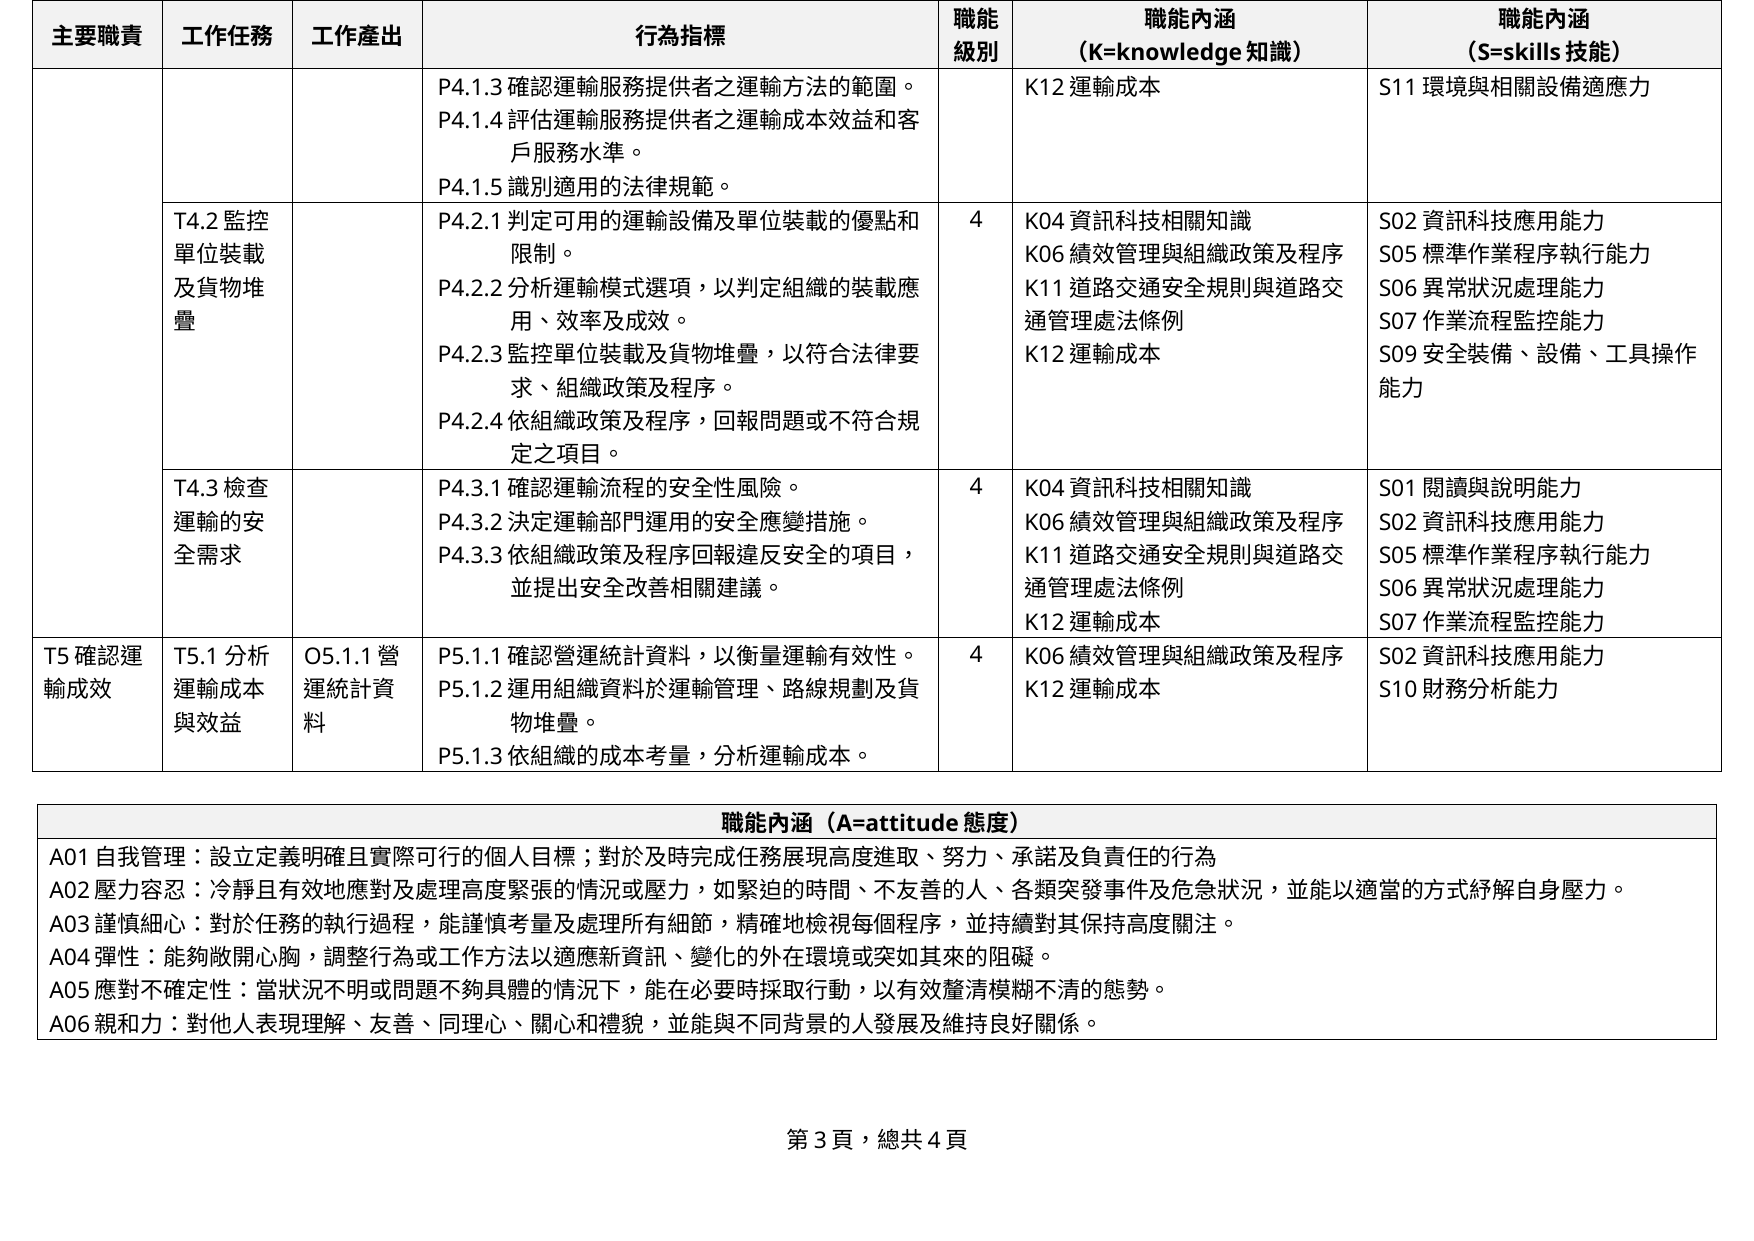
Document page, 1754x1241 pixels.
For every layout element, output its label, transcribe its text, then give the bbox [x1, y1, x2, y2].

table_cell 4 [939, 470, 1012, 637]
table_cell K06績效管理與組織政策及程序 K12運輸成本 [1013, 638, 1367, 771]
table_cell S11環境與相關設備適應力 [1368, 69, 1721, 202]
table_header 職能內涵 （K=knowledge知識） [1013, 1, 1367, 68]
table_cell S02資訊科技應用能力 S05標準作業程序執行能力 S06異常狀況處理能力 S07作業流程監控能力 S09安全裝備、設備、工具操作能力 [1368, 203, 1721, 469]
table_cell [293, 203, 422, 469]
table_cell 4 [939, 638, 1012, 771]
table_cell T4.2監控單位裝載及貨物堆疊 [163, 203, 292, 469]
table_header 工作任務 [163, 1, 292, 68]
table_cell [293, 470, 422, 637]
table_cell [163, 69, 292, 202]
table_cell K04資訊科技相關知識 K06績效管理與組織政策及程序 K11道路交通安全規則與道路交通管理處法條例 K12運輸成本 [1013, 203, 1367, 469]
table_cell T5.1 分析運輸成本與效益 [163, 638, 292, 771]
table_cell P4.1.3確認運輸服務提供者之運輸方法的範圍。 P4.1.4評估運輸服務提供者之運輸成本效益和客戶服務水準。 P4.1.5識別適用的法律規範。 [423, 69, 938, 202]
table_header 職能內涵 （S=skills技能） [1368, 1, 1721, 68]
table_cell [33, 69, 162, 637]
table_cell 4 [939, 203, 1012, 469]
table_cell P4.2.1判定可用的運輸設備及單位裝載的優點和限制。 P4.2.2分析運輸模式選項，以判定組織的裝載應用、效率及成效。 P4.2.3監控單位裝載及貨物堆疊，以符合法律要求、組織政策及程序。 P4.2.4依組織政策及程序，回報問題或不符合規定之項目。 [423, 203, 938, 469]
table_cell P4.3.1確認運輸流程的安全性風險。 P4.3.2決定運輸部門運用的安全應變措施。 P4.3.3依組織政策及程序回報違反安全的項目，並提出安全改善相關建議。 [423, 470, 938, 637]
table_cell T5確認運輸成效 [33, 638, 162, 771]
table_cell S01閱讀與說明能力 S02資訊科技應用能力 S05標準作業程序執行能力 S06異常狀況處理能力 S07作業流程監控能力 [1368, 470, 1721, 637]
table_cell K04資訊科技相關知識 K06績效管理與組織政策及程序 K11道路交通安全規則與道路交通管理處法條例 K12運輸成本 [1013, 470, 1367, 637]
table_cell T4.3檢查運輸的安全需求 [163, 470, 292, 637]
table_cell P5.1.1確認營運統計資料，以衡量運輸有效性。 P5.1.2運用組織資料於運輸管理、路線規劃及貨物堆疊。 P5.1.3依組織的成本考量，分析運輸成本。 [423, 638, 938, 771]
table_cell [939, 69, 1012, 202]
table_header 行為指標 [423, 1, 938, 68]
table_cell S02資訊科技應用能力 S10財務分析能力 [1368, 638, 1721, 771]
table_header 職能內涵（A=attitude態度） [38, 805, 1716, 838]
table_header 工作產出 [293, 1, 422, 68]
table_header 職能級別 [939, 1, 1012, 68]
table_cell [293, 69, 422, 202]
table_cell O5.1.1營運統計資料 [293, 638, 422, 771]
table_header 主要職責 [33, 1, 162, 68]
table_cell K12運輸成本 [1013, 69, 1367, 202]
table_cell A01自我管理：設立定義明確且實際可行的個人目標；對於及時完成任務展現高度進取、努力、承諾及負責任的行為 A02壓力容忍：冷靜且有效地應對及處理高度緊張的情況或壓力，如緊迫的時間、不友善的人、各類突發事件及危急狀況，並能以適當的方式紓解自身壓力。 A03謹慎細心：對於任務的執行過程，能謹慎考量及處理所有細節，精確地檢視每個程序，並持續對其保持高度關注。 A04彈性：能夠敞開心胸，調整行為或工作方法以適應新資訊、變化的外在環境或突如其來的阻礙。 A05應對不確定性：當狀況不明或問題不夠具體的情況下，能在必要時採取行動，以有效釐清模糊不清的態勢。 A06親和力：對他人表現理解、友善、同理心、關心和禮貌，並能與不同背景的人發展及維持良好關係。 [38, 839, 1716, 1039]
